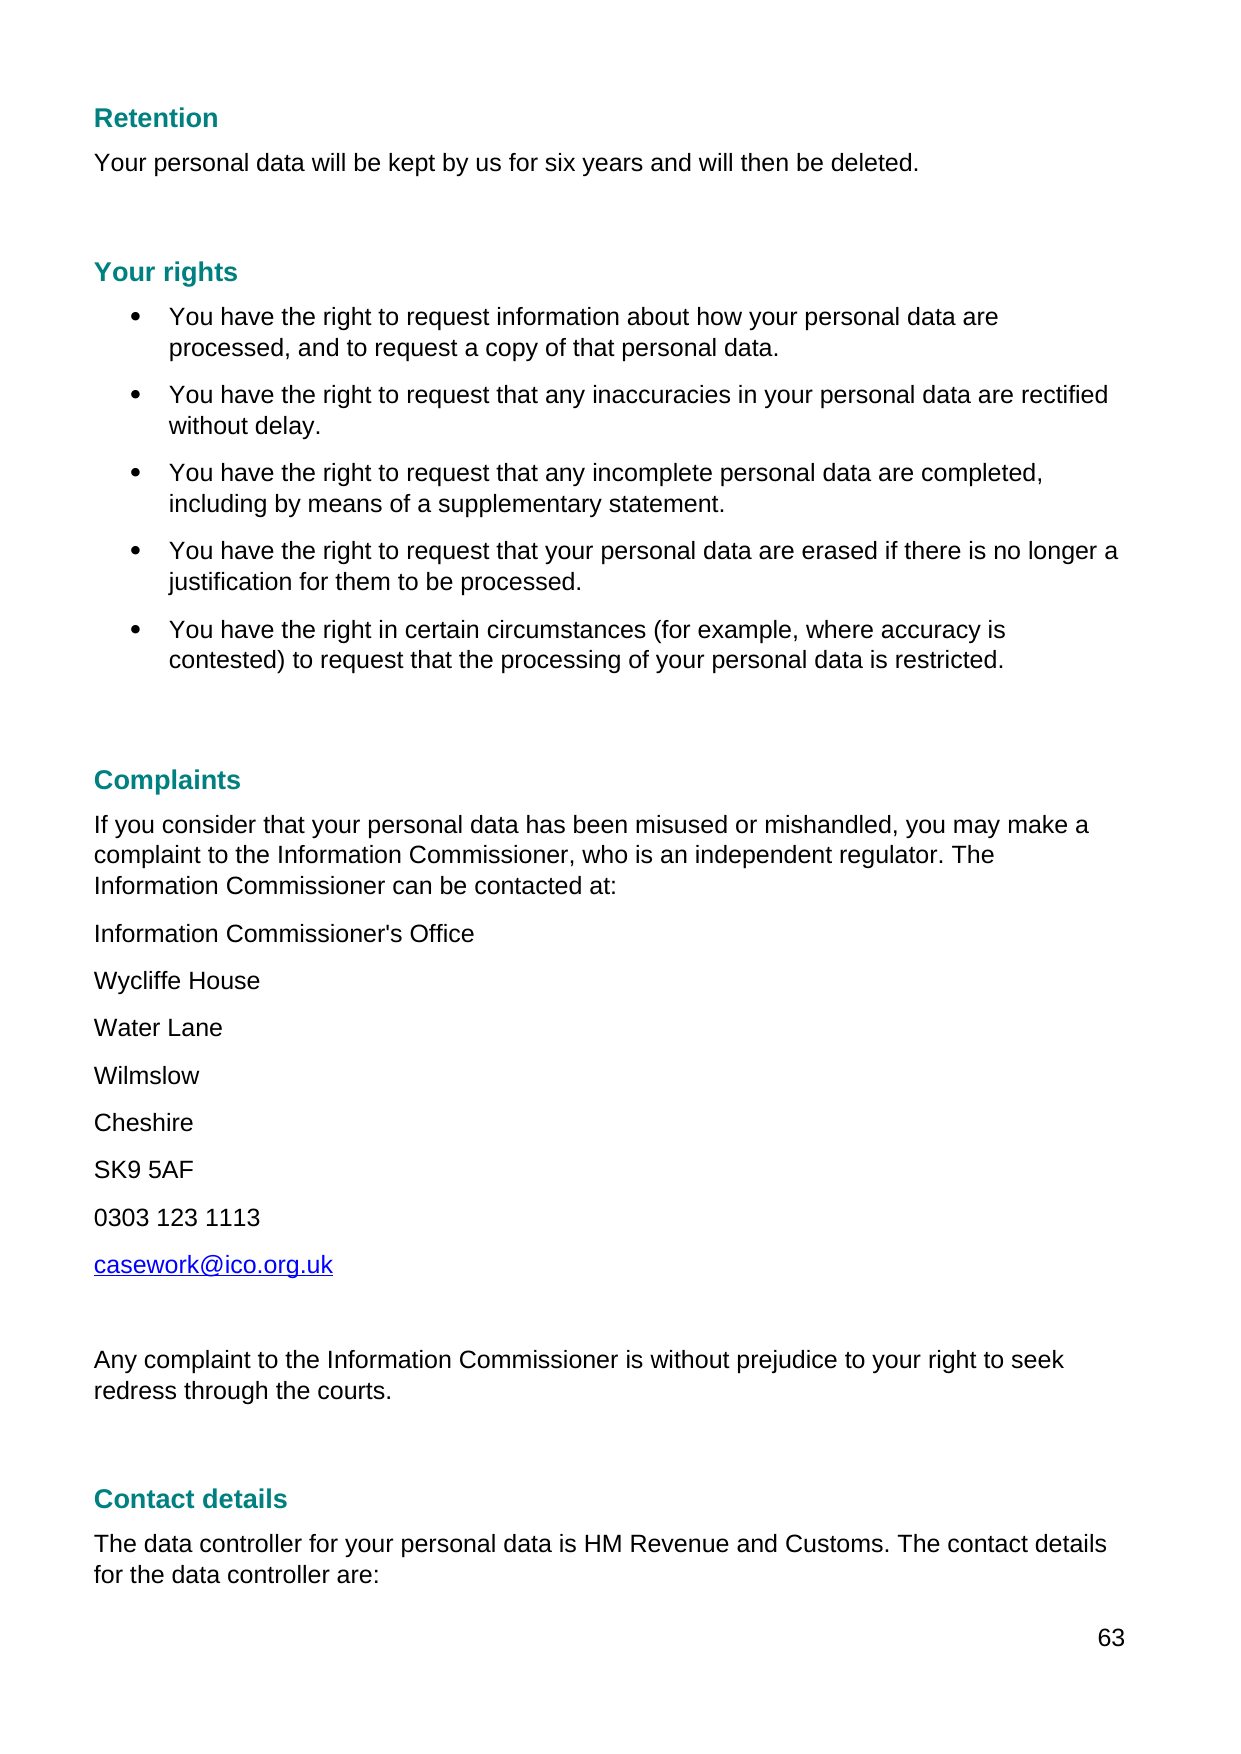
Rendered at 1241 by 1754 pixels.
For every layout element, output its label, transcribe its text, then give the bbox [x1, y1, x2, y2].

text SK9 5AF [94, 1156, 1125, 1184]
subtitle Retention [94, 102, 1125, 134]
text Cheshire [94, 1108, 1125, 1137]
list You have the right to request that any inaccuracies in your personal data are rectified without delay. [131, 380, 1125, 439]
text The data controller for your personal data is HM Revenue and Customs. The contact details for the data controller are: [94, 1529, 1125, 1588]
subtitle Contact details [94, 1483, 1125, 1514]
text Any complaint to the Information Commissioner is without prejudice to your right to seek redress through the courts. [94, 1345, 1125, 1404]
subtitle Your rights [94, 256, 1125, 287]
text Information Commissioner's Office [94, 918, 1125, 947]
list You have the right to request that your personal data are erased if there is no longer a justification for them to be processed. [131, 536, 1125, 596]
list You have the right to request that any incomplete personal data are completed, including by means of a supplementary statement. [131, 458, 1125, 518]
subtitle Complaints [94, 764, 1125, 795]
text Water Lane [94, 1013, 1125, 1042]
text Your personal data will be kept by us for six years and will then be deleted. [94, 148, 1125, 177]
text 0303 123 1113 [94, 1203, 1125, 1232]
list You have the right in certain circumstances (for example, where accuracy is contested) to request that the processing of your personal data is restricted. [131, 614, 1125, 674]
text If you consider that your personal data has been misused or mishandled, you may make a complaint to the Information Commissioner, who is an independent regulator. The Information Commissioner can be contacted at: [94, 810, 1125, 900]
text casework@ico.org.uk [94, 1250, 1125, 1279]
list You have the right to request information about how your personal data are processed, and to request a copy of that personal data. [131, 302, 1125, 361]
text Wilmslow [94, 1061, 1125, 1089]
text Wycliffe House [94, 966, 1125, 995]
